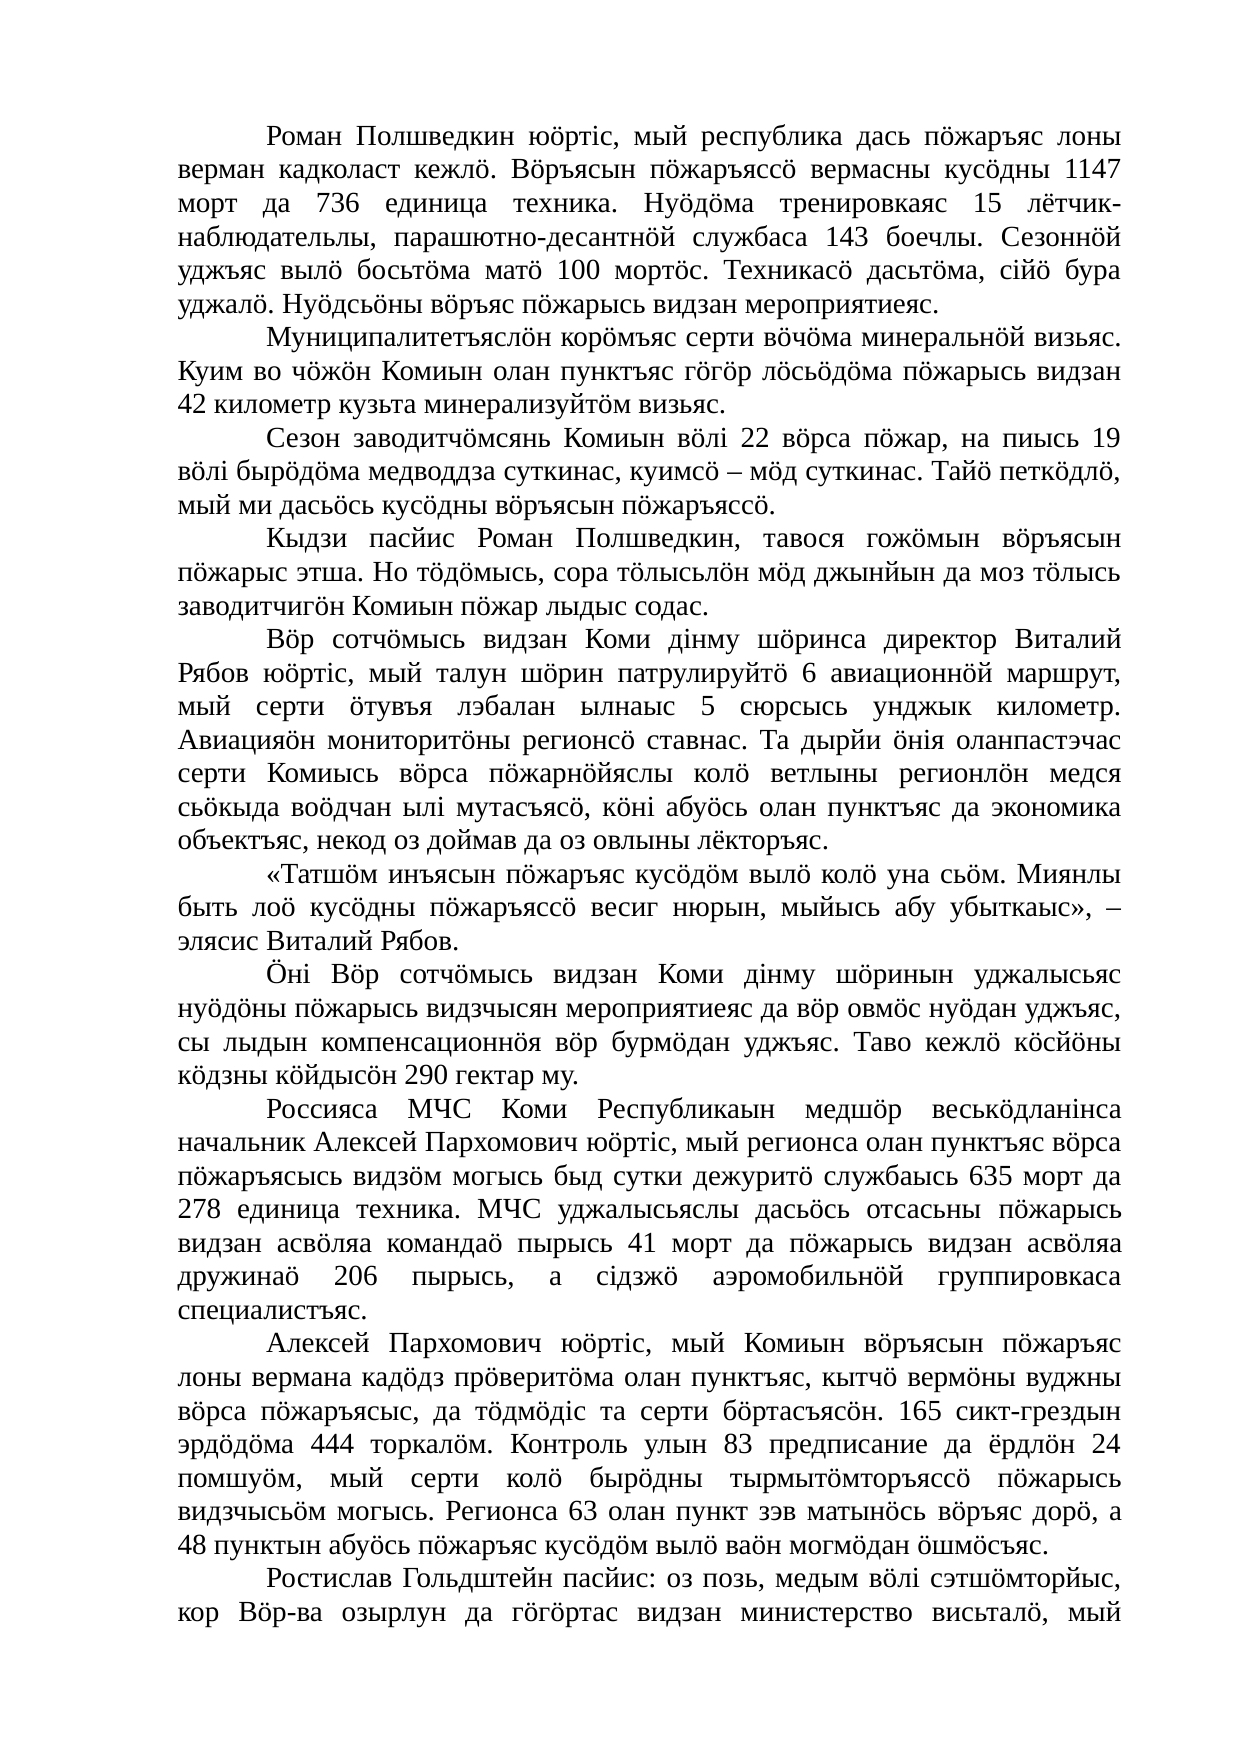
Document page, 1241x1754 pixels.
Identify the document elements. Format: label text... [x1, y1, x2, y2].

text Муниципалитетъяслӧн корӧмъяс серти вӧчӧма минеральнӧй визьяс. Куим во чӧжӧн Комиын олан пунктъяс гӧгӧр лӧсьӧдӧма пӧжарысь видзан 42 километр кузьта минерализуйтӧм визьяс. [177, 319, 1122, 420]
text Ростислав Гольдштейн пасйис: оз позь, медым вӧлі сэтшӧмторйыс, кор Вӧр-ва озырлун да гӧгӧртас видзан министерство висьталӧ, мый [177, 1560, 1122, 1627]
text Вӧр сотчӧмысь видзан Коми дінму шӧринса директор Виталий Рябов юӧртіс, мый талун шӧрин патрулируйтӧ 6 авиационнӧй маршрут, мый серти ӧтувъя лэбалан ылнаыс 5 сюрсысь унджык километр. Авиацияӧн мониторитӧны регионсӧ ставнас. Та дырйи ӧнія оланпастэчас серти Комиысь вӧрса пӧжарнӧйяслы колӧ ветлыны регионлӧн медся сьӧкыда воӧдчан ылі мутасъясӧ, кӧні абуӧсь олан пунктъяс да экономика объектъяс, некод оз доймав да оз овлыны лёкторъяс. [177, 621, 1122, 856]
text Алексей Пархомович юӧртіс, мый Комиын вӧръясын пӧжаръяс лоны вермана кадӧдз прӧверитӧма олан пунктъяс, кытчӧ вермӧны вуджны вӧрса пӧжаръясыс, да тӧдмӧдіс та серти бӧртасъясӧн. 165 сикт-грездын эрдӧдӧма 444 торкалӧм. Контроль улын 83 предписание да ёрдлӧн 24 помшуӧм, мый серти колӧ бырӧдны тырмытӧмторъяссӧ пӧжарысь видзчысьӧм могысь. Регионса 63 олан пункт зэв матынӧсь вӧръяс дорӧ, а 48 пунктын абуӧсь пӧжаръяс кусӧдӧм вылӧ ваӧн могмӧдан ӧшмӧсъяс. [177, 1326, 1122, 1560]
text «Татшӧм инъясын пӧжаръяс кусӧдӧм вылӧ колӧ уна сьӧм. Миянлы быть лоӧ кусӧдны пӧжаръяссӧ весиг нюрын, мыйысь абу убыткаыс», – элясис Виталий Рябов. [177, 856, 1122, 957]
text Сезон заводитчӧмсянь Комиын вӧлі 22 вӧрса пӧжар, на пиысь 19 вӧлі бырӧдӧма медводдза суткинас, куимсӧ – мӧд суткинас. Тайӧ петкӧдлӧ, мый ми дасьӧсь кусӧдны вӧръясын пӧжаръяссӧ. [177, 420, 1122, 521]
text Ӧні Вӧр сотчӧмысь видзан Коми дінму шӧринын уджалысьяс нуӧдӧны пӧжарысь видзчысян мероприятиеяс да вӧр овмӧс нуӧдан уджъяс, сы лыдын компенсационнӧя вӧр бурмӧдан уджъяс. Таво кежлӧ кӧсйӧны кӧдзны кӧйдысӧн 290 гектар му. [177, 957, 1122, 1091]
text Россияса МЧС Коми Республикаын медшӧр веськӧдланінса начальник Алексей Пархомович юӧртіс, мый регионса олан пунктъяс вӧрса пӧжаръясысь видзӧм могысь быд сутки дежуритӧ службаысь 635 морт да 278 единица техника. МЧС уджалысьяслы дасьӧсь отсасьны пӧжарысь видзан асвӧляа командаӧ пырысь 41 морт да пӧжарысь видзан асвӧляа дружинаӧ 206 пырысь, а сідзжӧ аэромобильнӧй группировкаса специалистъяс. [177, 1091, 1122, 1326]
text Кыдзи пасйис Роман Полшведкин, тавося гожӧмын вӧръясын пӧжарыс этша. Но тӧдӧмысь, сора тӧлысьлӧн мӧд джынйын да моз тӧлысь заводитчигӧн Комиын пӧжар лыдыс содас. [177, 521, 1122, 621]
text Роман Полшведкин юӧртіс, мый республика дась пӧжаръяс лоны верман кадколаст кежлӧ. Вӧръясын пӧжаръяссӧ вермасны кусӧдны 1147 морт да 736 единица техника. Нуӧдӧма тренировкаяс 15 лётчик-наблюдательлы, парашютно-десантнӧй службаса 143 боечлы. Сезоннӧй уджъяс вылӧ босьтӧма матӧ 100 мортӧс. Техникасӧ дасьтӧма, сійӧ бура уджалӧ. Нуӧдсьӧны вӧръяс пӧжарысь видзан мероприятиеяс. [177, 118, 1122, 319]
